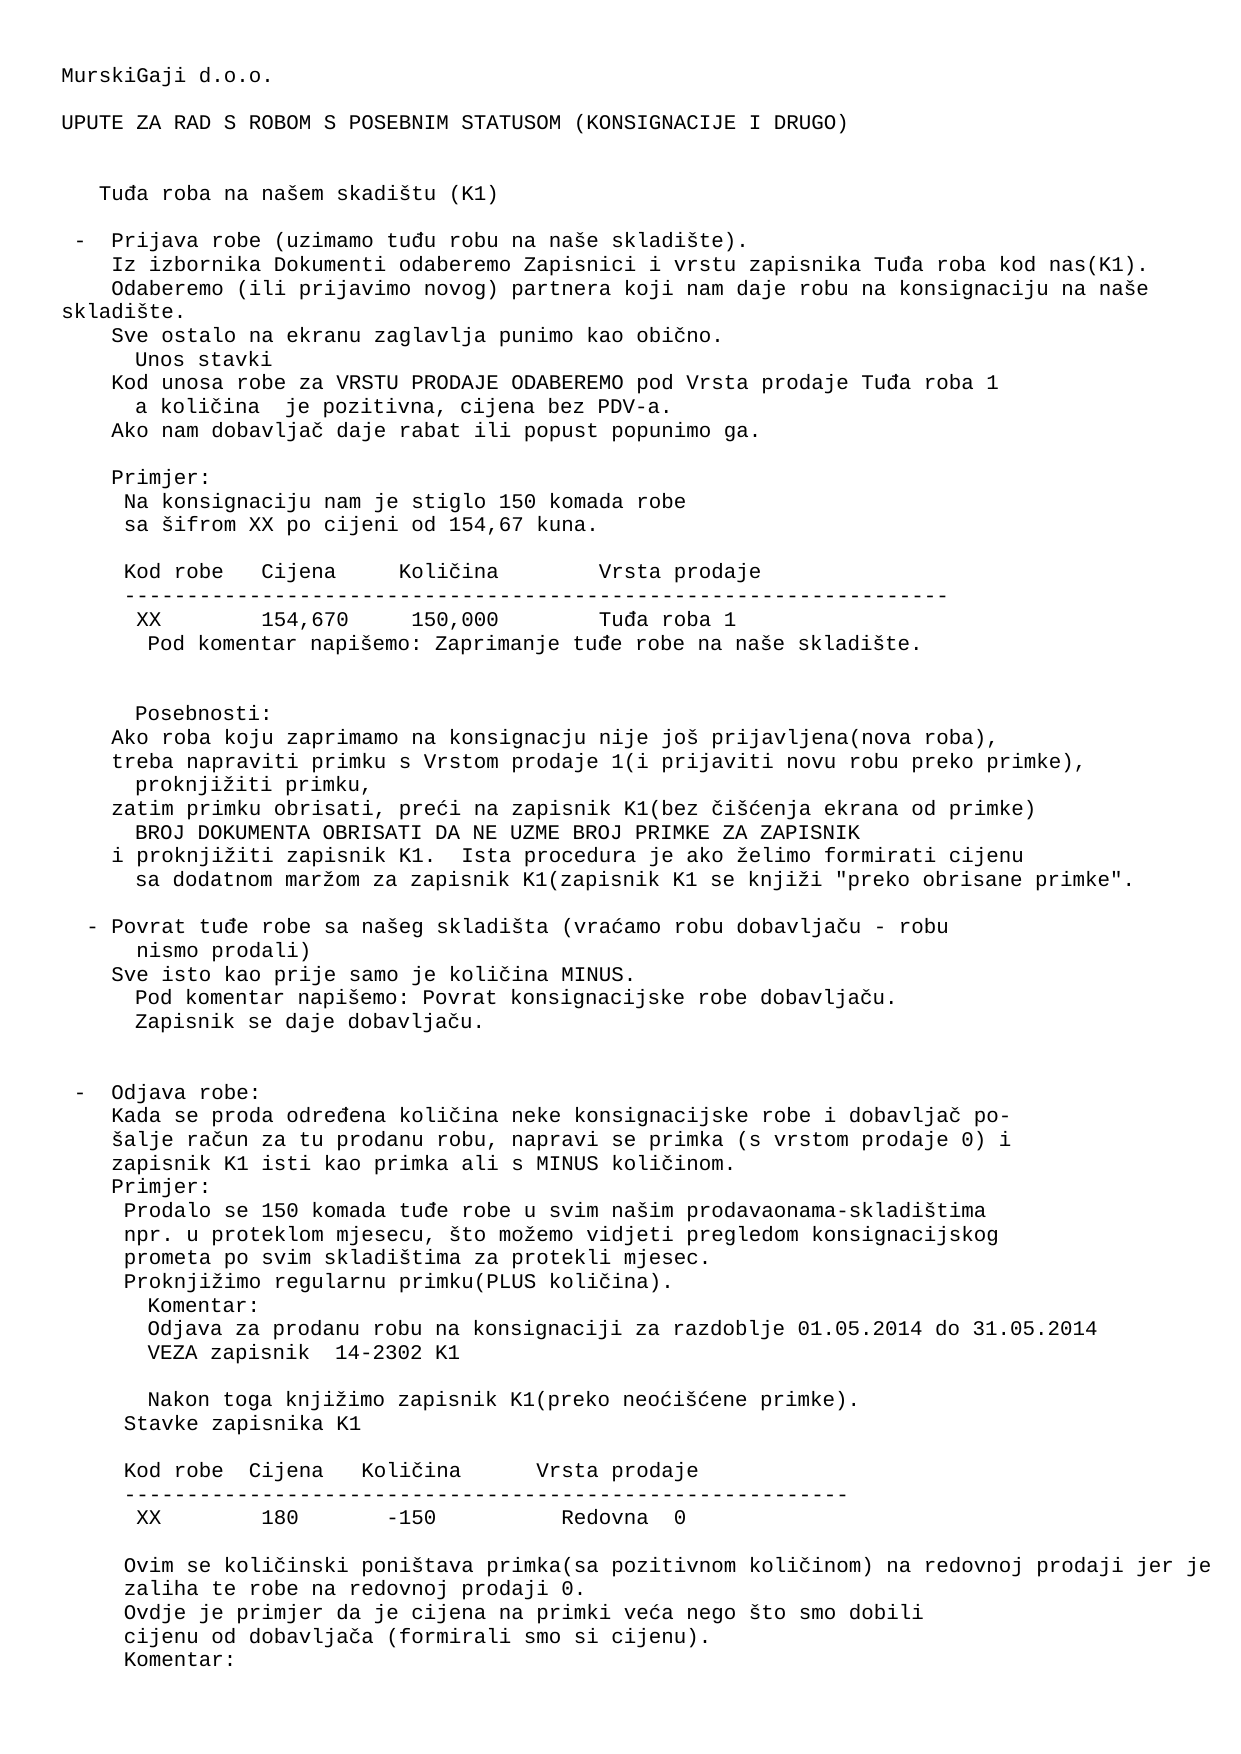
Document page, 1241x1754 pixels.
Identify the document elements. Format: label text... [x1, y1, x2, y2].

text nismo prodali) [61, 940, 1212, 963]
text Zapisnik se daje dobavljaču. [61, 1011, 1212, 1034]
text Nakon toga knjižimo zapisnik K1(preko neoćišćene primke). [61, 1389, 1212, 1413]
text Proknjižimo regularnu primku(PLUS količina). [61, 1271, 1212, 1294]
text sa dodatnom maržom za zapisnik K1(zapisnik K1 se knjiži "preko obrisane primke". [61, 869, 1212, 893]
text Odaberemo (ili prijavimo novog) partnera koji nam daje robu na konsignaciju na naše skladište. [61, 278, 1212, 325]
text Odjava za prodanu robu na konsignaciji za razdoblje 01.05.2014 do 31.05.2014 [61, 1318, 1212, 1342]
text Pod komentar napišemo: Povrat konsignacijske robe dobavljaču. [61, 987, 1212, 1011]
text a količina je pozitivna, cijena bez PDV-a. [61, 396, 1212, 420]
text XX 180 -150 Redovna 0 [61, 1507, 1212, 1531]
text Kod robe Cijena Količina Vrsta prodaje [61, 562, 1212, 585]
text i proknjižiti zapisnik K1. Ista procedura je ako želimo formirati cijenu [61, 845, 1212, 869]
text Prodalo se 150 komada tuđe robe u svim našim prodavaonama-skladištima [61, 1200, 1212, 1224]
text prometa po svim skladištima za protekli mjesec. [61, 1247, 1212, 1271]
text šalje račun za tu prodanu robu, napravi se primka (s vrstom prodaje 0) i [61, 1129, 1212, 1153]
text Primjer: [61, 467, 1212, 491]
text Na konsignaciju nam je stiglo 150 komada robe [61, 491, 1212, 514]
text cijenu od dobavljača (formirali smo si cijenu). [61, 1626, 1212, 1649]
text npr. u proteklom mjesecu, što možemo vidjeti pregledom konsignacijskog [61, 1224, 1212, 1247]
text XX 154,670 150,000 Tuđa roba 1 [61, 609, 1212, 632]
text MurskiGaji d.o.o. [61, 65, 1212, 89]
text VEZA zapisnik 14-2302 K1 [61, 1342, 1212, 1366]
text Pod komentar napišemo: Zaprimanje tuđe robe na naše skladište. [61, 632, 1212, 656]
text Unos stavki [61, 349, 1212, 372]
text BROJ DOKUMENTA OBRISATI DA NE UZME BROJ PRIMKE ZA ZAPISNIK [61, 822, 1212, 845]
text Stavke zapisnika K1 [61, 1413, 1212, 1436]
text sa šifrom XX po cijeni od 154,67 kuna. [61, 514, 1212, 538]
text Ako roba koju zaprimamo na konsignacju nije još prijavljena(nova roba), [61, 727, 1212, 751]
text Kada se proda određena količina neke konsignacijske robe i dobavljač po- [61, 1105, 1212, 1129]
text - Prijava robe (uzimamo tuđu robu na naše skladište). [61, 231, 1212, 254]
text Sve ostalo na ekranu zaglavlja punimo kao obično. [61, 325, 1212, 349]
text Iz izbornika Dokumenti odaberemo Zapisnici i vrstu zapisnika Tuđa roba kod nas(K1). [61, 254, 1212, 278]
text ---------------------------------------------------------- [61, 1484, 1212, 1507]
text UPUTE ZA RAD S ROBOM S POSEBNIM STATUSOM (KONSIGNACIJE I DRUGO) [61, 112, 1212, 136]
text zaliha te robe na redovnoj prodaji 0. [61, 1578, 1212, 1602]
text Primjer: [61, 1176, 1212, 1200]
text Ako nam dobavljač daje rabat ili popust popunimo ga. [61, 420, 1212, 443]
text ------------------------------------------------------------------ [61, 585, 1212, 609]
text Posebnosti: [61, 703, 1212, 727]
text - Povrat tuđe robe sa našeg skladišta (vraćamo robu dobavljaču - robu [61, 916, 1212, 940]
text Tuđa roba na našem skadištu (K1) [61, 183, 1212, 207]
text zapisnik K1 isti kao primka ali s MINUS količinom. [61, 1153, 1212, 1176]
text Ovim se količinski poništava primka(sa pozitivnom količinom) na redovnoj prodaji jer je [61, 1555, 1212, 1578]
text treba napraviti primku s Vrstom prodaje 1(i prijaviti novu robu preko primke), proknjižiti primku, [61, 751, 1212, 798]
text - Odjava robe: [61, 1082, 1212, 1105]
text Sve isto kao prije samo je količina MINUS. [61, 963, 1212, 987]
text Kod unosa robe za VRSTU PRODAJE ODABEREMO pod Vrsta prodaje Tuđa roba 1 [61, 372, 1212, 396]
text zatim primku obrisati, preći na zapisnik K1(bez čišćenja ekrana od primke) [61, 798, 1212, 822]
text Komentar: [61, 1294, 1212, 1318]
text Komentar: [61, 1649, 1212, 1673]
text Ovdje je primjer da je cijena na primki veća nego što smo dobili [61, 1602, 1212, 1626]
text Kod robe Cijena Količina Vrsta prodaje [61, 1460, 1212, 1484]
